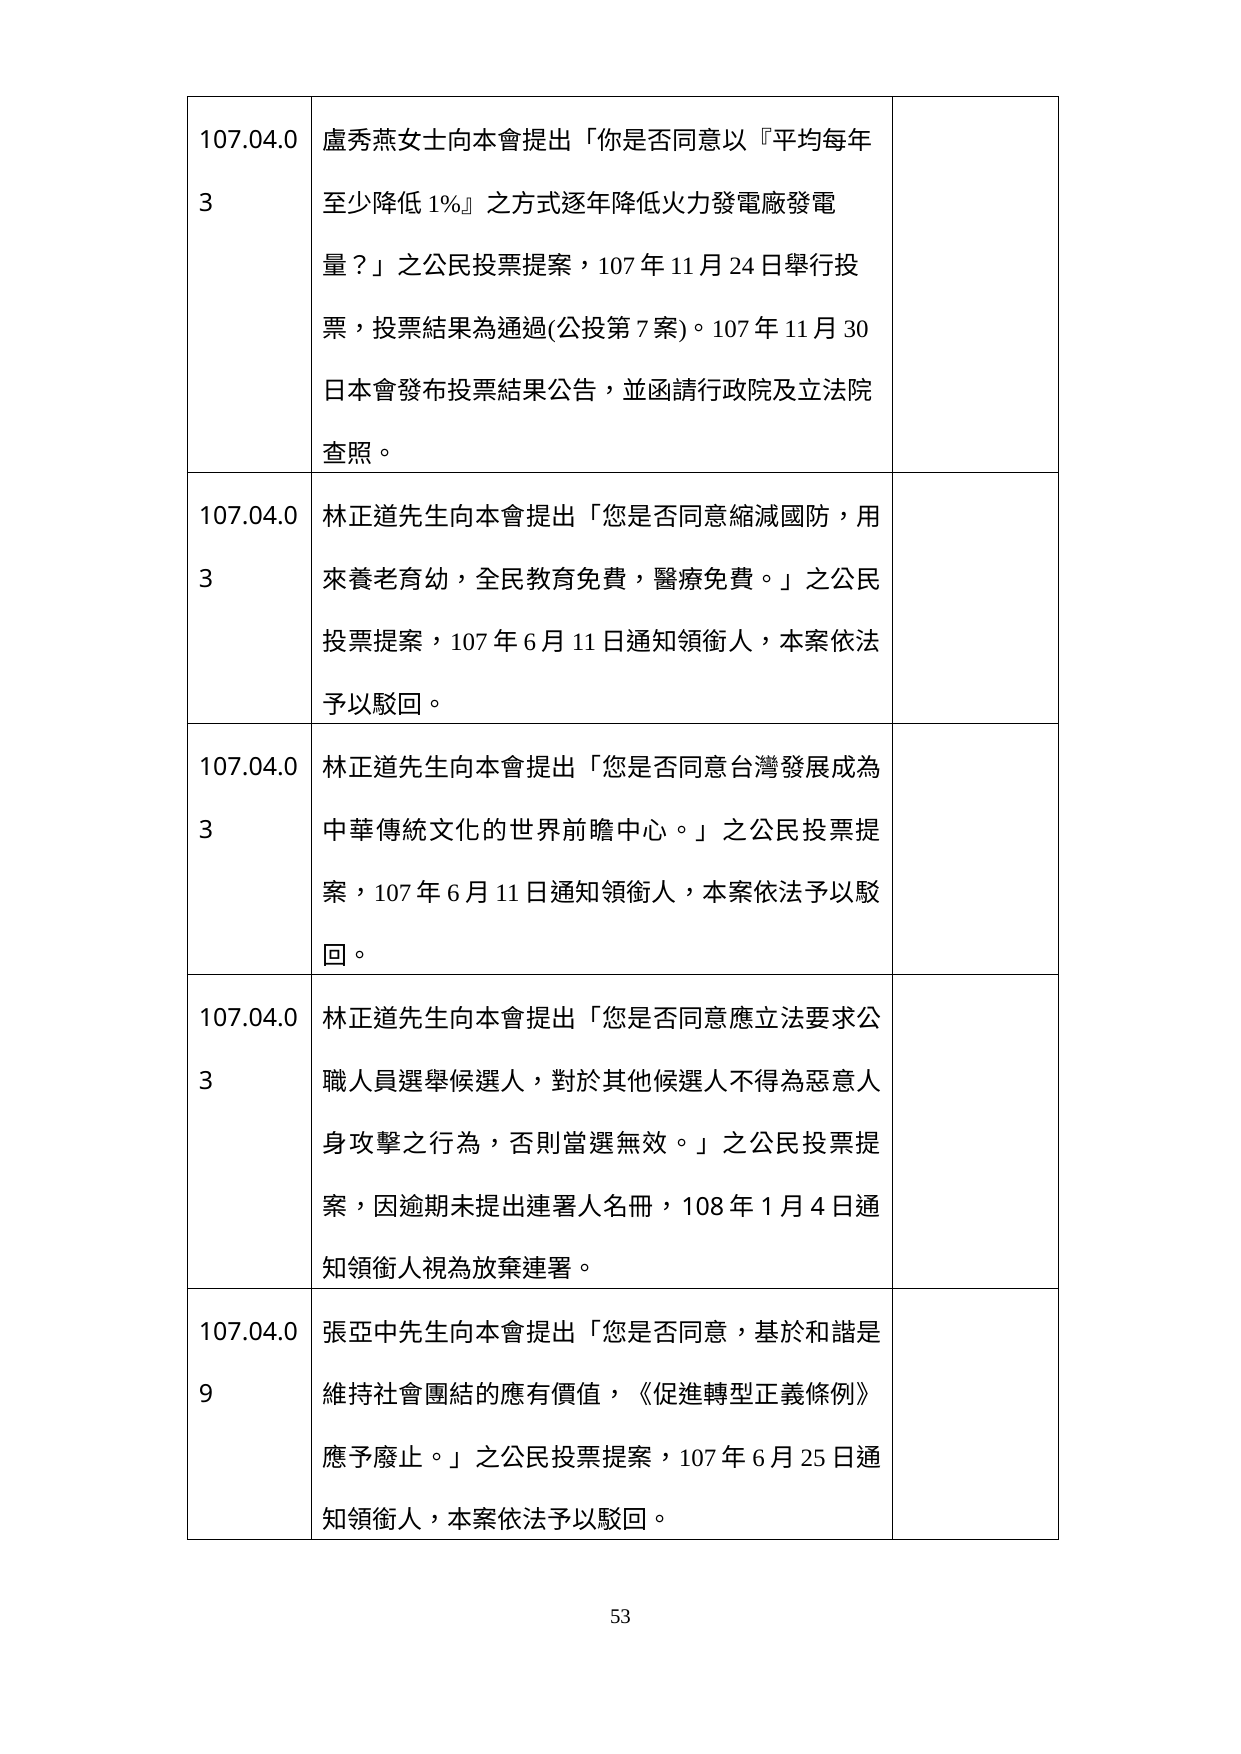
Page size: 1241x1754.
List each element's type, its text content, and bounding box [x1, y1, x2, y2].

table_cell 張亞中先生向本會提出「您是否同意，基於和諧是維持社會團結的應有價值，《促進轉型正義條例》應予廢止。」之公民投票提案，107年6月25日通知領銜人，本案依法予以駁回。 [312, 1289, 892, 1539]
table_cell [893, 473, 1058, 723]
table_cell 107.04.03 [188, 97, 311, 472]
table_cell 107.04.03 [188, 975, 311, 1288]
table_cell [893, 1289, 1058, 1539]
table_cell 107.04.03 [188, 473, 311, 723]
table_cell [893, 97, 1058, 472]
table_cell 盧秀燕女士向本會提出「你是否同意以『平均每年至少降低1%』之方式逐年降低火力發電廠發電量？」之公民投票提案，107年11月24日舉行投票，投票結果為通過(公投第7案)。107年11月30日本會發布投票結果公告，並函請行政院及立法院查照。 [312, 97, 892, 472]
table_cell 林正道先生向本會提出「您是否同意應立法要求公職人員選舉候選人，對於其他候選人不得為惡意人身攻擊之行為，否則當選無效。」之公民投票提案，因逾期未提出連署人名冊，108年1月4日通知領銜人視為放棄連署。 [312, 975, 892, 1288]
table_cell 107.04.09 [188, 1289, 311, 1539]
table_cell [893, 724, 1058, 974]
table_cell 林正道先生向本會提出「您是否同意縮減國防，用來養老育幼，全民教育免費，醫療免費。」之公民投票提案，107年6月11日通知領銜人，本案依法予以駁回。 [312, 473, 892, 723]
table_cell [893, 975, 1058, 1288]
table_cell 107.04.03 [188, 724, 311, 974]
table_cell 林正道先生向本會提出「您是否同意台灣發展成為中華傳統文化的世界前瞻中心。」之公民投票提案，107年6月11日通知領銜人，本案依法予以駁回。 [312, 724, 892, 974]
